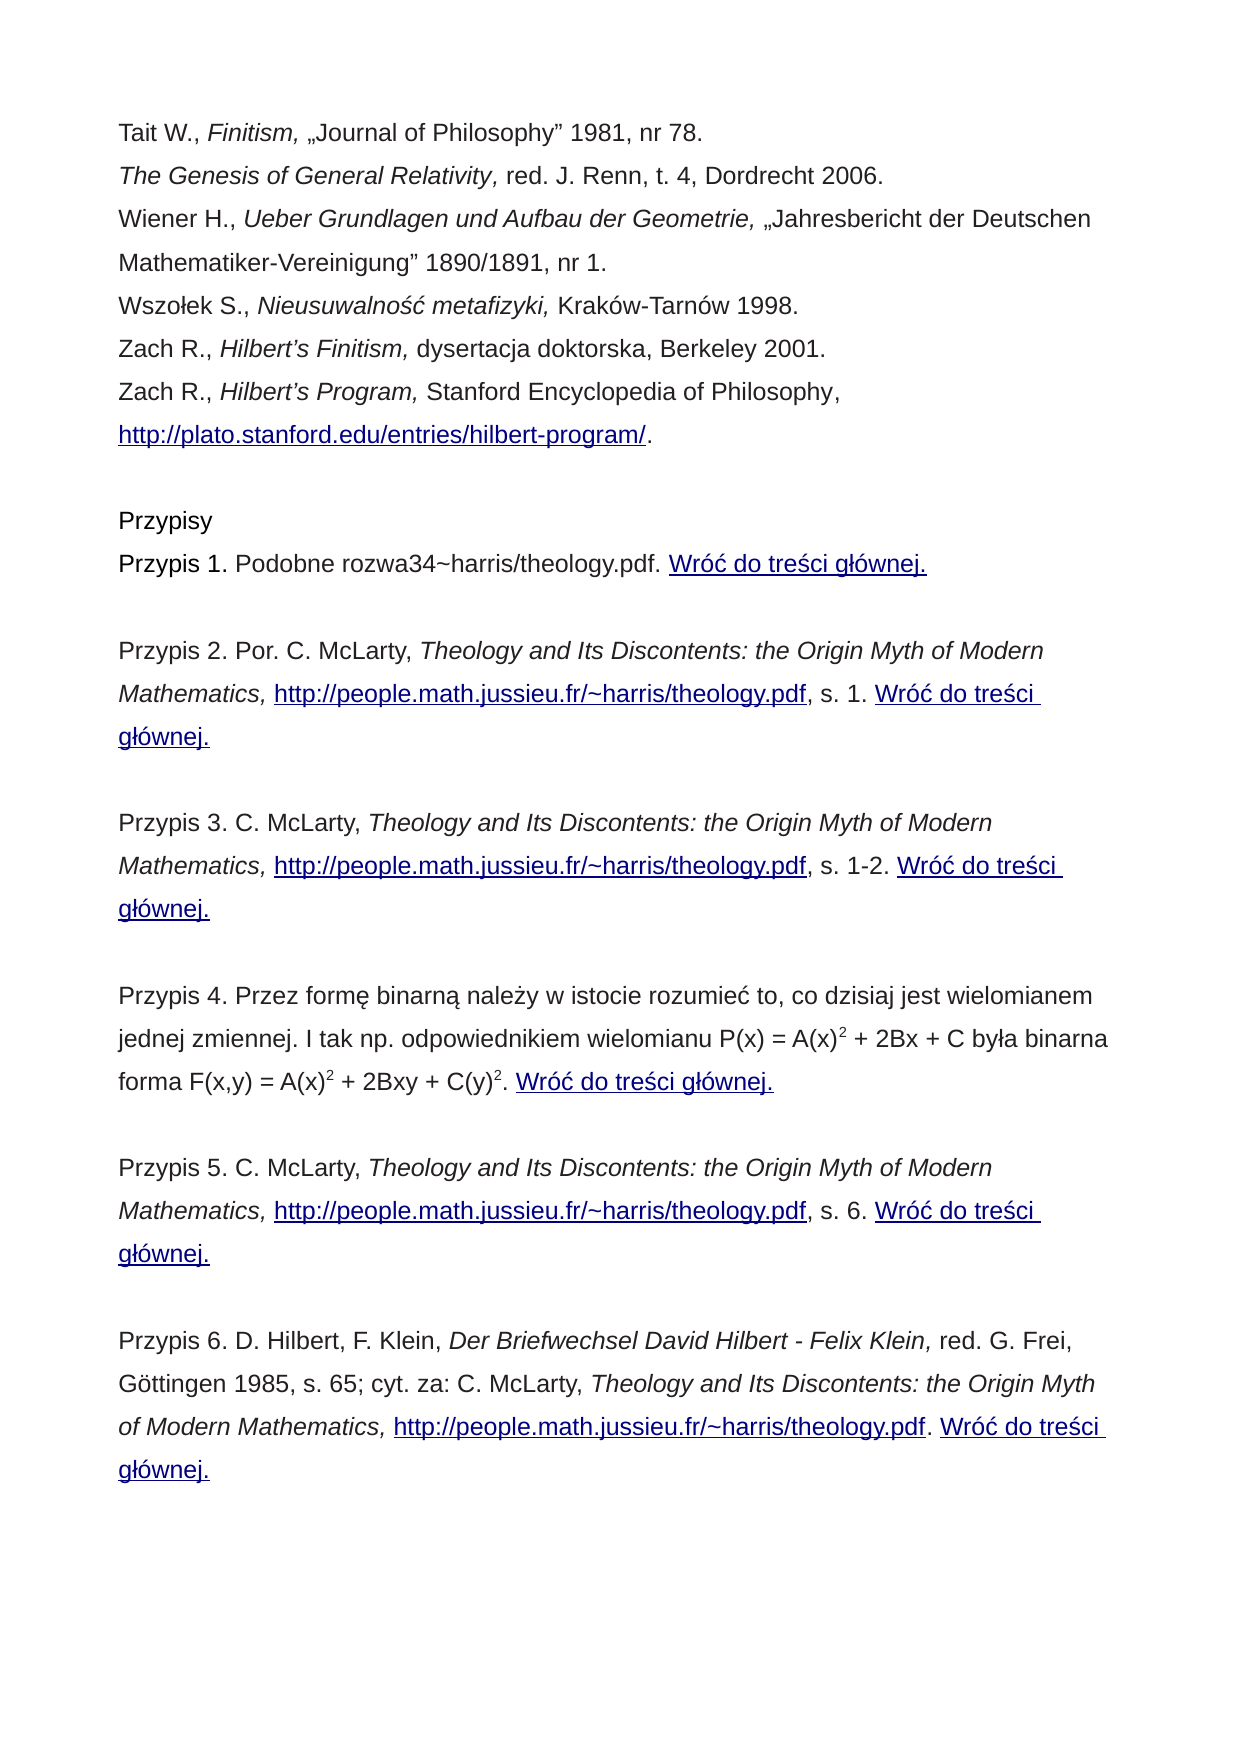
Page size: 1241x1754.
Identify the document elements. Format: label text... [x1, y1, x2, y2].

text Przypis 2. Por. C. McLarty, Theology and Its Discontents: the Origin Myth of Modern Mathematics, http://people.math.jussieu.fr/~harris/theology.pdf, s. 1. Wróć do treści głównej. [118, 636, 1122, 751]
text Tait W., Finitism, „Journal of Philosophy” 1981, nr 78. [118, 118, 1122, 147]
text Wiener H., Ueber Grundlagen und Aufbau der Geometrie, „Jahresbericht der Deutschen Mathematiker-Vereinigung” 1890/1891, nr 1. [118, 204, 1122, 276]
text Zach R., Hilbert’s Program, Stanford Encyclopedia of Philosophy, http://plato.stanford.edu/entries/hilbert-program/. [118, 377, 1122, 449]
subtitle Przypisy [118, 506, 1122, 535]
text Przypis 4. Przez formę binarną należy w istocie rozumieć to, co dzisiaj jest wielomianem jednej zmiennej. I tak np. odpowiednikiem wielomianu P(x) = A(x)2 + 2Bx + C była binarna forma F(x,y) = A(x)2 + 2Bxy + C(y)2. Wróć do treści głównej. [118, 981, 1122, 1096]
text Przypis 3. C. McLarty, Theology and Its Discontents: the Origin Myth of Modern Mathematics, http://people.math.jussieu.fr/~harris/theology.pdf, s. 1-2. Wróć do treści głównej. [118, 808, 1122, 923]
text Wszołek S., Nieusuwalność metafizyki, Kraków-Tarnów 1998. [118, 291, 1122, 319]
text Przypis 5. C. McLarty, Theology and Its Discontents: the Origin Myth of Modern Mathematics, http://people.math.jussieu.fr/~harris/theology.pdf, s. 6. Wróć do treści głównej. [118, 1153, 1122, 1268]
text Przypis 1. Podobne rozwa34~harris/theology.pdf. Wróć do treści głównej. [118, 549, 1122, 578]
text The Genesis of General Relativity, red. J. Renn, t. 4, Dordrecht 2006. [118, 161, 1122, 190]
text Zach R., Hilbert’s Finitism, dysertacja doktorska, Berkeley 2001. [118, 334, 1122, 362]
text Przypis 6. D. Hilbert, F. Klein, Der Briefwechsel David Hilbert - Felix Klein, red. G. Frei, Göttingen 1985, s. 65; cyt. za: C. McLarty, Theology and Its Discontents: the Origin Myth of Modern Mathematics, http://people.math.jussieu.fr/~harris/theology.pdf. Wróć do treści głównej. [118, 1326, 1122, 1484]
